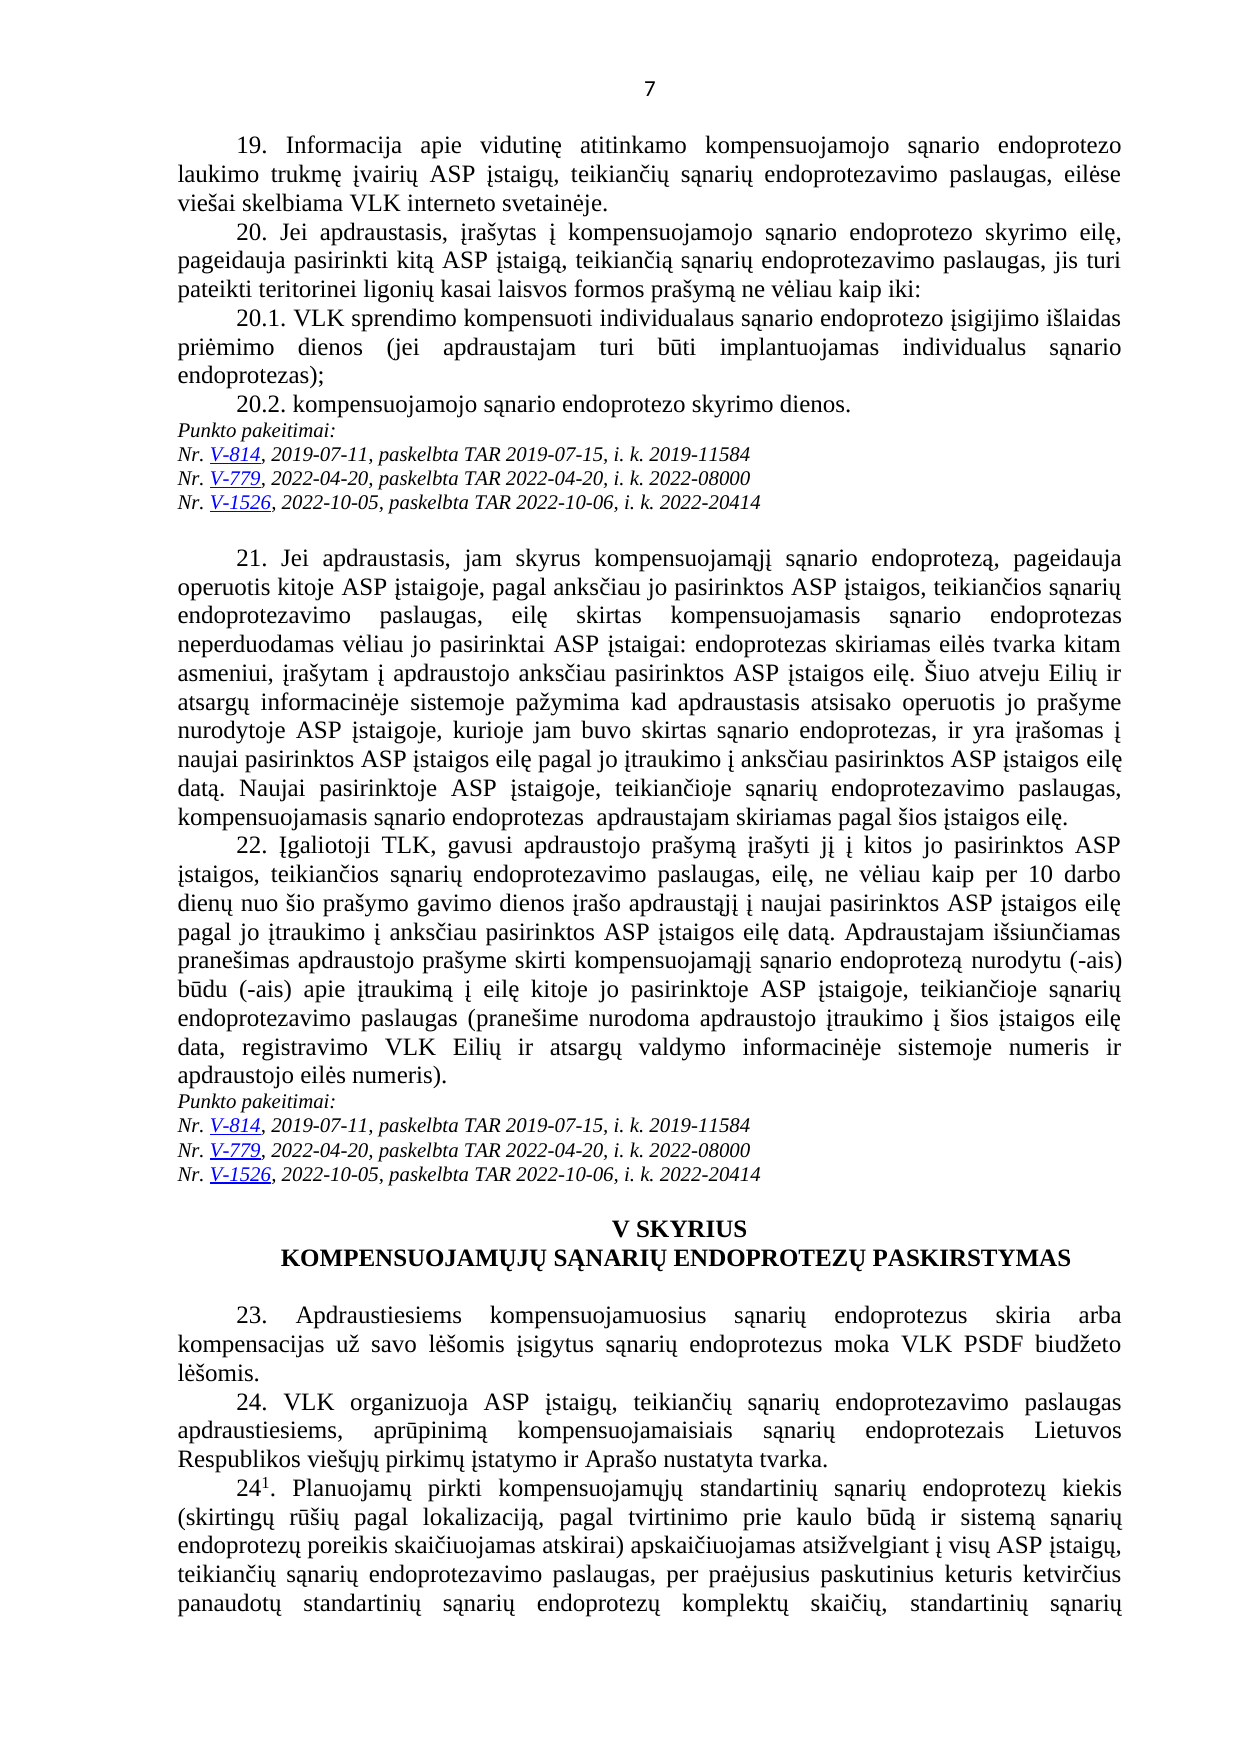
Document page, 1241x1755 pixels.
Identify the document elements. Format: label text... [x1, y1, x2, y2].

text KOMPENSUOJAMŲJŲ SĄNARIŲ ENDOPROTEZŲ PASKIRSTYMAS [177, 1243, 1122, 1272]
text 22. Įgaliotoji TLK, gavusi apdraustojo prašymą įrašyti jį į kitos jo pasirinktos ASP įstaigos, teikiančios sąnarių endoprotezavimo paslaugas, eilę, ne vėliau kaip per 10 darbo dienų nuo šio prašymo gavimo dienos įrašo apdraustąjį į naujai pasirinktos ASP įstaigos eilę pagal jo įtraukimo į anksčiau pasirinktos ASP įstaigos eilę datą. Apdraustajam išsiunčiamas pranešimas apdraustojo prašyme skirti kompensuojamąjį sąnario endoprotezą nurodytu (-ais) būdu (-ais) apie įtraukimą į eilę kitoje jo pasirinktoje ASP įstaigoje, teikiančioje sąnarių endoprotezavimo paslaugas (pranešime nurodoma apdraustojo įtraukimo į šios įstaigos eilę data, registravimo VLK Eilių ir atsargų valdymo informacinėje sistemoje numeris ir apdraustojo eilės numeris). [177, 831, 1122, 1089]
text Punkto pakeitimai: [177, 1089, 1122, 1113]
text Nr. V-1526, 2022-10-05, paskelbta TAR 2022-10-06, i. k. 2022-20414 [177, 1162, 1122, 1186]
text V SKYRIUS [177, 1214, 1122, 1243]
text 20. Jei apdraustasis, įrašytas į kompensuojamojo sąnario endoprotezo skyrimo eilę, pageidauja pasirinkti kitą ASP įstaigą, teikiančią sąnarių endoprotezavimo paslaugas, jis turi pateikti teritorinei ligonių kasai laisvos formos prašymą ne vėliau kaip iki: [177, 217, 1122, 303]
text Nr. V-814, 2019-07-11, paskelbta TAR 2019-07-15, i. k. 2019-11584 [177, 442, 1122, 466]
text Nr. V-814, 2019-07-11, paskelbta TAR 2019-07-15, i. k. 2019-11584 [177, 1113, 1122, 1137]
text Nr. V-1526, 2022-10-05, paskelbta TAR 2022-10-06, i. k. 2022-20414 [177, 490, 1122, 514]
text Punkto pakeitimai: [177, 418, 1122, 442]
text 20.2. kompensuojamojo sąnario endoprotezo skyrimo dienos. [177, 389, 1122, 418]
text 23. Apdraustiesiems kompensuojamuosius sąnarių endoprotezus skiria arba kompensacijas už savo lėšomis įsigytus sąnarių endoprotezus moka VLK PSDF biudžeto lėšomis. [177, 1301, 1122, 1387]
text Nr. V-779, 2022-04-20, paskelbta TAR 2022-04-20, i. k. 2022-08000 [177, 1137, 1122, 1162]
text 20.1. VLK sprendimo kompensuoti individualaus sąnario endoprotezo įsigijimo išlaidas priėmimo dienos (jei apdraustajam turi būti implantuojamas individualus sąnario endoprotezas); [177, 303, 1122, 389]
text 24. VLK organizuoja ASP įstaigų, teikiančių sąnarių endoprotezavimo paslaugas apdraustiesiems, aprūpinimą kompensuojamaisiais sąnarių endoprotezais Lietuvos Respublikos viešųjų pirkimų įstatymo ir Aprašo nustatyta tvarka. [177, 1387, 1122, 1473]
text Nr. V-779, 2022-04-20, paskelbta TAR 2022-04-20, i. k. 2022-08000 [177, 466, 1122, 490]
text 241. Planuojamų pirkti kompensuojamųjų standartinių sąnarių endoprotezų kiekis (skirtingų rūšių pagal lokalizaciją, pagal tvirtinimo prie kaulo būdą ir sistemą sąnarių endoprotezų poreikis skaičiuojamas atskirai) apskaičiuojamas atsižvelgiant į visų ASP įstaigų, teikiančių sąnarių endoprotezavimo paslaugas, per praėjusius paskutinius keturis ketvirčius panaudotų standartinių sąnarių endoprotezų komplektų skaičių, standartinių sąnarių [177, 1473, 1122, 1617]
text 19. Informacija apie vidutinę atitinkamo kompensuojamojo sąnario endoprotezo laukimo trukmę įvairių ASP įstaigų, teikiančių sąnarių endoprotezavimo paslaugas, eilėse viešai skelbiama VLK interneto svetainėje. [177, 131, 1122, 217]
text 21. Jei apdraustasis, jam skyrus kompensuojamąjį sąnario endoprotezą, pageidauja operuotis kitoje ASP įstaigoje, pagal anksčiau jo pasirinktos ASP įstaigos, teikiančios sąnarių endoprotezavimo paslaugas, eilę skirtas kompensuojamasis sąnario endoprotezas neperduodamas vėliau jo pasirinktai ASP įstaigai: endoprotezas skiriamas eilės tvarka kitam asmeniui, įrašytam į apdraustojo anksčiau pasirinktos ASP įstaigos eilę. Šiuo atveju Eilių ir atsargų informacinėje sistemoje pažymima kad apdraustasis atsisako operuotis jo prašyme nurodytoje ASP įstaigoje, kurioje jam buvo skirtas sąnario endoprotezas, ir yra įrašomas į naujai pasirinktos ASP įstaigos eilę pagal jo įtraukimo į anksčiau pasirinktos ASP įstaigos eilę datą. Naujai pasirinktoje ASP įstaigoje, teikiančioje sąnarių endoprotezavimo paslaugas, kompensuojamasis sąnario endoprotezas apdraustajam skiriamas pagal šios įstaigos eilę. [177, 543, 1122, 831]
